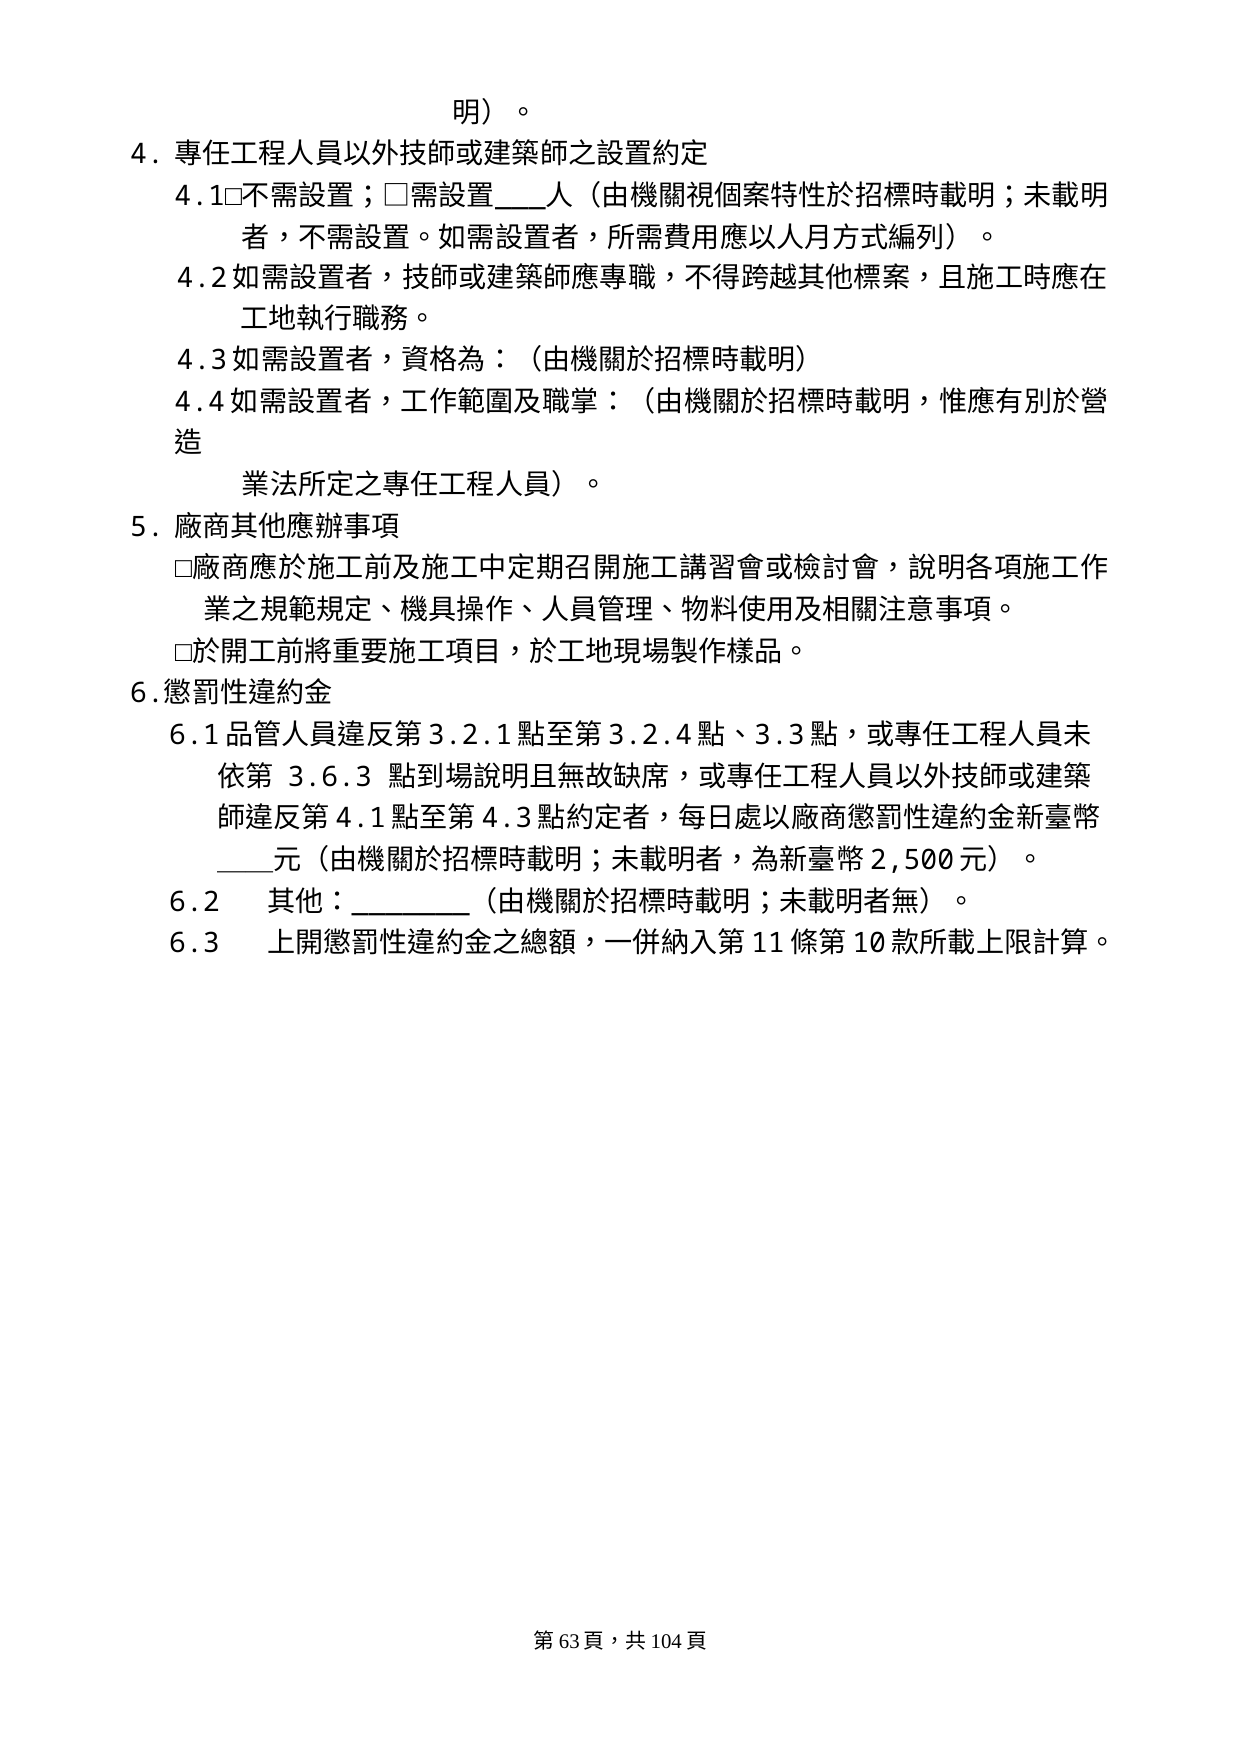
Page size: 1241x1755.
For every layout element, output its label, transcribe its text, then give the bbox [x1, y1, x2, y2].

text 4.3如需設置者，資格為：（由機關於招標時載明） [176, 337, 1110, 378]
text 6.1品管人員違反第3.2.1點至第3.2.4點、3.3點，或專任工程人員未依第 3.6.3 點到場說明且無故缺席，或專任工程人員以外技師或建築師違反第4.1點至第4.3點約定者，每日處以廠商懲罰性違約金新臺幣＿＿元（由機關於招標時載明；未載明者，為新臺幣2,500元）。 [169, 711, 1110, 878]
text 者，不需設置。如需設置者，所需費用應以人月方式編列）。 [174, 214, 1110, 255]
text 業法所定之專任工程人員）。 [174, 461, 1110, 503]
text 4.4如需設置者，工作範圍及職掌：（由機關於招標時載明，惟應有別於營造 [174, 378, 1110, 461]
list 廠商其他應辦事項 [130, 503, 1110, 544]
text 4.1□不需設置；□需設置___人（由機關視個案特性於招標時載明；未載明 [174, 172, 1110, 214]
list 專任工程人員以外技師或建築師之設置約定 [130, 130, 1110, 172]
text □廠商應於施工前及施工中定期召開施工講習會或檢討會，說明各項施工作業之規範規定、機具操作、人員管理、物料使用及相關注意事項。 [175, 544, 1110, 628]
text 6.懲罰性違約金 [130, 669, 1110, 711]
list 未依上開各款規定辦理之處理規定：（由機關於招標時載明）。 [307, 89, 1110, 130]
text 6.3 上開懲罰性違約金之總額，一併納入第11條第10款所載上限計算。 [169, 919, 1110, 961]
text 6.2 其他：_______（由機關於招標時載明；未載明者無）。 [169, 878, 1110, 919]
text □於開工前將重要施工項目，於工地現場製作樣品。 [175, 628, 1110, 669]
text 4.2如需設置者，技師或建築師應專職，不得跨越其他標案，且施工時應在工地執行職務。 [176, 255, 1110, 337]
